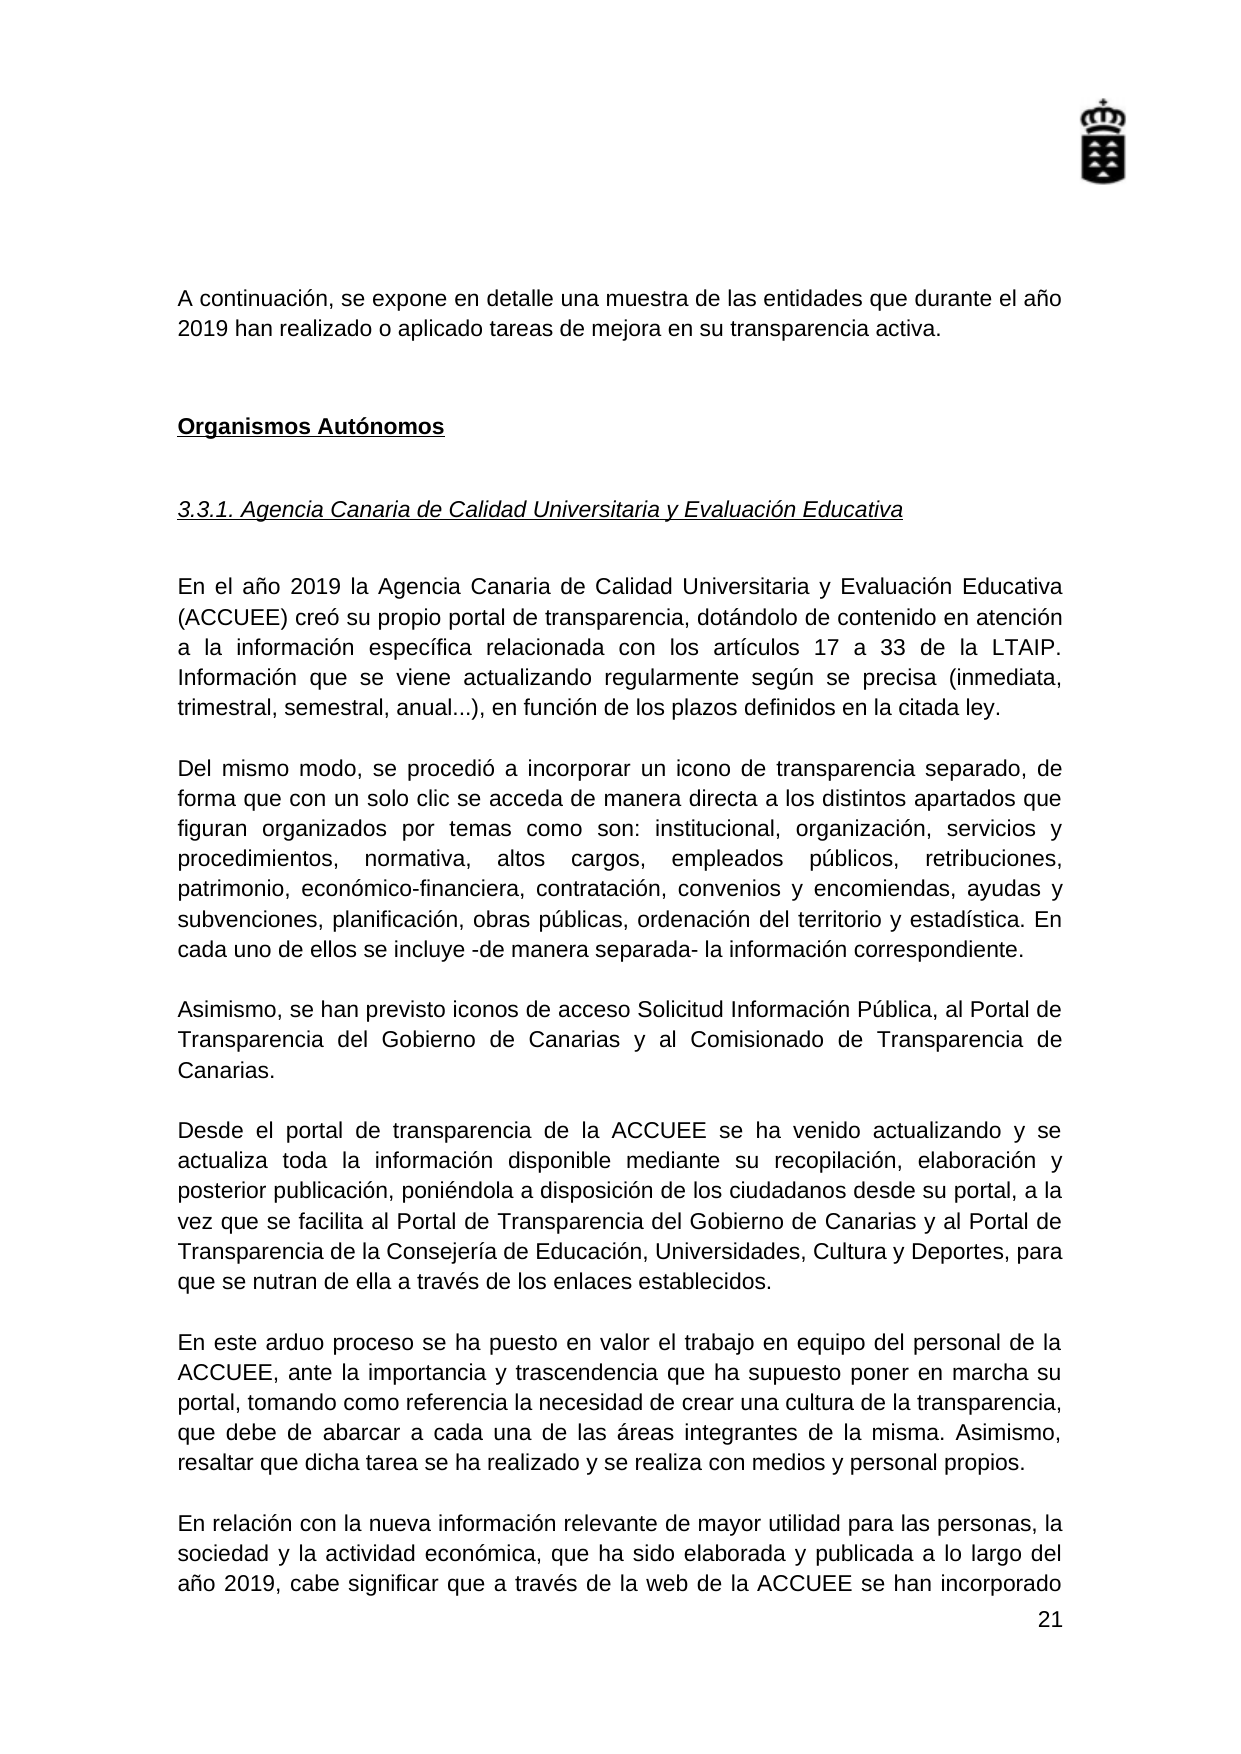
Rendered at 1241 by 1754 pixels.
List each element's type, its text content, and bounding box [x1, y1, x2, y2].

text Asimismo, se han previsto iconos de acceso Solicitud Información Pública, al Portal de Transparencia del Gobierno de Canarias y al Comisionado de Transparencia de Canarias. [177, 996, 1063, 1083]
text En relación con la nueva información relevante de mayor utilidad para las personas, la sociedad y la actividad económica, que ha sido elaborada y publicada a lo largo del año 2019, cabe significar que a través de la web de la ACCUEE se han incorporado [177, 1510, 1063, 1596]
text A continuación, se expone en detalle una muestra de las entidades que durante el año 2019 han realizado o aplicado tareas de mejora en su transparencia activa. [177, 285, 1063, 341]
text Desde el portal de transparencia de la ACCUEE se ha venido actualizando y se actualiza toda la información disponible mediante su recopilación, elaboración y posterior publicación, poniéndola a disposición de los ciudadanos desde su portal, a la vez que se facilita al Portal de Transparencia del Gobierno de Canarias y al Portal de Transparencia de la Consejería de Educación, Universidades, Cultura y Deportes, para [177, 1117, 1063, 1264]
subtitle Organismos Autónomos [177, 413, 1063, 439]
text Del mismo modo, se procedió a incorporar un icono de transparencia separado, de forma que con un solo clic se acceda de manera directa a los distintos apartados que figuran organizados por temas como son: institucional, organización, servicios y procedimientos, normativa, altos cargos, empleados públicos, retribuciones, patrimonio, económico-financiera, contratación, convenios y encomiendas, ayudas y subvenciones, planificación, obras públicas, ordenación del territorio y estadística. En cada uno de ellos se incluye -de manera separada- la información correspondiente. [177, 754, 1063, 962]
text que se nutran de ella a través de los enlaces establecidos. [177, 1268, 1063, 1294]
text En el año 2019 la Agencia Canaria de Calidad Universitaria y Evaluación Educativa (ACCUEE) creó su propio portal de transparencia, dotándolo de contenido en atención a la información específica relacionada con los artículos 17 a 33 de la LTAIP. Información que se viene actualizando regularmente según se precisa (inmediata, trimestral, semestral, anual...), en función de los plazos definidos en la citada ley. [177, 573, 1063, 720]
subtitle 3.3.1. Agencia Canaria de Calidad Universitaria y Evaluación Educativa [177, 496, 1063, 522]
text En este arduo proceso se ha puesto en valor el trabajo en equipo del personal de la ACCUEE, ante la importancia y trascendencia que ha supuesto poner en marcha su portal, tomando como referencia la necesidad de crear una cultura de la transparencia, que debe de abarcar a cada una de las áreas integrantes de la misma. Asimismo, resaltar que dicha tarea se ha realizado y se realiza con medios y personal propios. [177, 1328, 1063, 1476]
